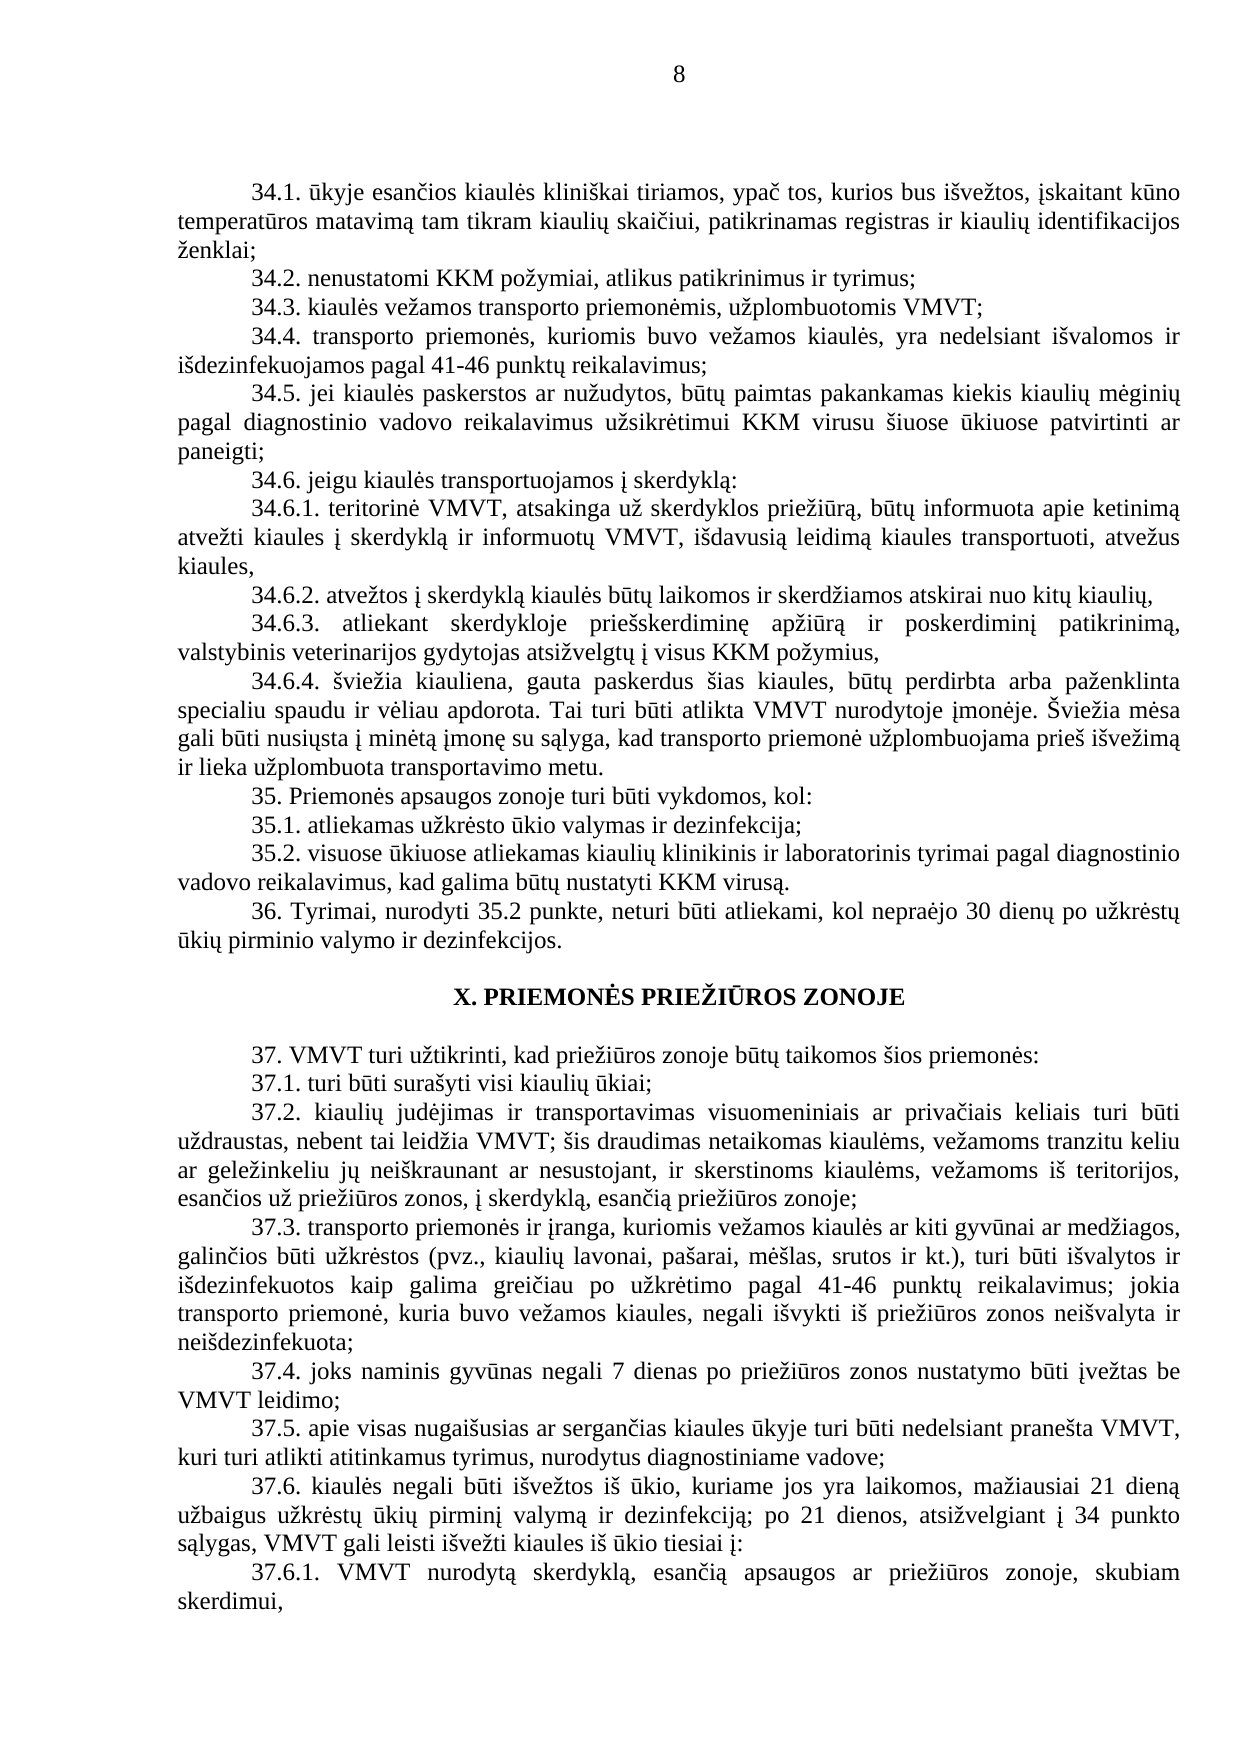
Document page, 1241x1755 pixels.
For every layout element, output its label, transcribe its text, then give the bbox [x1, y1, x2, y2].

text 35.1. atliekamas užkrėsto ūkio valymas ir dezinfekcija; [177, 810, 1181, 838]
text 37.5. apie visas nugaišusias ar sergančias kiaules ūkyje turi būti nedelsiant pranešta VMVT, kuri turi atlikti atitinkamus tyrimus, nurodytus diagnostiniame vadove; [177, 1413, 1181, 1471]
text 34.6. jeigu kiaulės transportuojamos į skerdyklą: [177, 465, 1181, 493]
text 34.5. jei kiaulės paskerstos ar nužudytos, būtų paimtas pakankamas kiekis kiaulių mėginių pagal diagnostinio vadovo reikalavimus užsikrėtimui KKM virusu šiuose ūkiuose patvirtinti ar paneigti; [177, 378, 1181, 465]
text 34.3. kiaulės vežamos transporto priemonėmis, užplombuotomis VMVT; [177, 292, 1181, 321]
text 37. VMVT turi užtikrinti, kad priežiūros zonoje būtų taikomos šios priemonės: [177, 1040, 1181, 1068]
text 36. Tyrimai, nurodyti 35.2 punkte, neturi būti atliekami, kol nepraėjo 30 dienų po užkrėstų ūkių pirminio valymo ir dezinfekcijos. [177, 896, 1181, 953]
text X. PRIEMONĖS PRIEŽIŪROS ZONOJE [177, 982, 1181, 1011]
text 37.6. kiaulės negali būti išvežtos iš ūkio, kuriame jos yra laikomos, mažiausiai 21 dieną užbaigus užkrėstų ūkių pirminį valymą ir dezinfekciją; po 21 dienos, atsižvelgiant į 34 punkto sąlygas, VMVT gali leisti išvežti kiaules iš ūkio tiesiai į: [177, 1471, 1181, 1557]
text 34.6.4. šviežia kiauliena, gauta paskerdus šias kiaules, būtų perdirbta arba paženklinta specialiu spaudu ir vėliau apdorota. Tai turi būti atlikta VMVT nurodytoje įmonėje. Šviežia mėsa gali būti nusiųsta į minėtą įmonę su sąlyga, kad transporto priemonė užplombuojama prieš išvežimą ir lieka užplombuota transportavimo metu. [177, 666, 1181, 781]
text 34.6.1. teritorinė VMVT, atsakinga už skerdyklos priežiūrą, būtų informuota apie ketinimą atvežti kiaules į skerdyklą ir informuotų VMVT, išdavusią leidimą kiaules transportuoti, atvežus kiaules, [177, 493, 1181, 580]
text 34.2. nenustatomi KKM požymiai, atlikus patikrinimus ir tyrimus; [177, 263, 1181, 292]
text 37.3. transporto priemonės ir įranga, kuriomis vežamos kiaulės ar kiti gyvūnai ar medžiagos, galinčios būti užkrėstos (pvz., kiaulių lavonai, pašarai, mėšlas, srutos ir kt.), turi būti išvalytos ir išdezinfekuotos kaip galima greičiau po užkrėtimo pagal 41-46 punktų reikalavimus; jokia transporto priemonė, kuria buvo vežamos kiaules, negali išvykti iš priežiūros zonos neišvalyta ir neišdezinfekuota; [177, 1212, 1181, 1356]
text 35.2. visuose ūkiuose atliekamas kiaulių klinikinis ir laboratorinis tyrimai pagal diagnostinio vadovo reikalavimus, kad galima būtų nustatyti KKM virusą. [177, 838, 1181, 896]
text 34.4. transporto priemonės, kuriomis buvo vežamos kiaulės, yra nedelsiant išvalomos ir išdezinfekuojamos pagal 41-46 punktų reikalavimus; [177, 321, 1181, 378]
text 34.1. ūkyje esančios kiaulės kliniškai tiriamos, ypač tos, kurios bus išvežtos, įskaitant kūno temperatūros matavimą tam tikram kiaulių skaičiui, patikrinamas registras ir kiaulių identifikacijos ženklai; [177, 177, 1181, 263]
text 34.6.3. atliekant skerdykloje priešskerdiminę apžiūrą ir poskerdiminį patikrinimą, valstybinis veterinarijos gydytojas atsižvelgtų į visus KKM požymius, [177, 608, 1181, 666]
text 37.4. joks naminis gyvūnas negali 7 dienas po priežiūros zonos nustatymo būti įvežtas be VMVT leidimo; [177, 1356, 1181, 1413]
text 35. Priemonės apsaugos zonoje turi būti vykdomos, kol: [177, 781, 1181, 810]
text 34.6.2. atvežtos į skerdyklą kiaulės būtų laikomos ir skerdžiamos atskirai nuo kitų kiaulių, [177, 580, 1181, 608]
text 37.1. turi būti surašyti visi kiaulių ūkiai; [177, 1068, 1181, 1097]
text 37.2. kiaulių judėjimas ir transportavimas visuomeniniais ar privačiais keliais turi būti uždraustas, nebent tai leidžia VMVT; šis draudimas netaikomas kiaulėms, vežamoms tranzitu keliu ar geležinkeliu jų neiškraunant ar nesustojant, ir skerstinoms kiaulėms, vežamoms iš teritorijos, esančios už priežiūros zonos, į skerdyklą, esančią priežiūros zonoje; [177, 1097, 1181, 1212]
text 37.6.1. VMVT nurodytą skerdyklą, esančią apsaugos ar priežiūros zonoje, skubiam skerdimui, [177, 1557, 1181, 1615]
